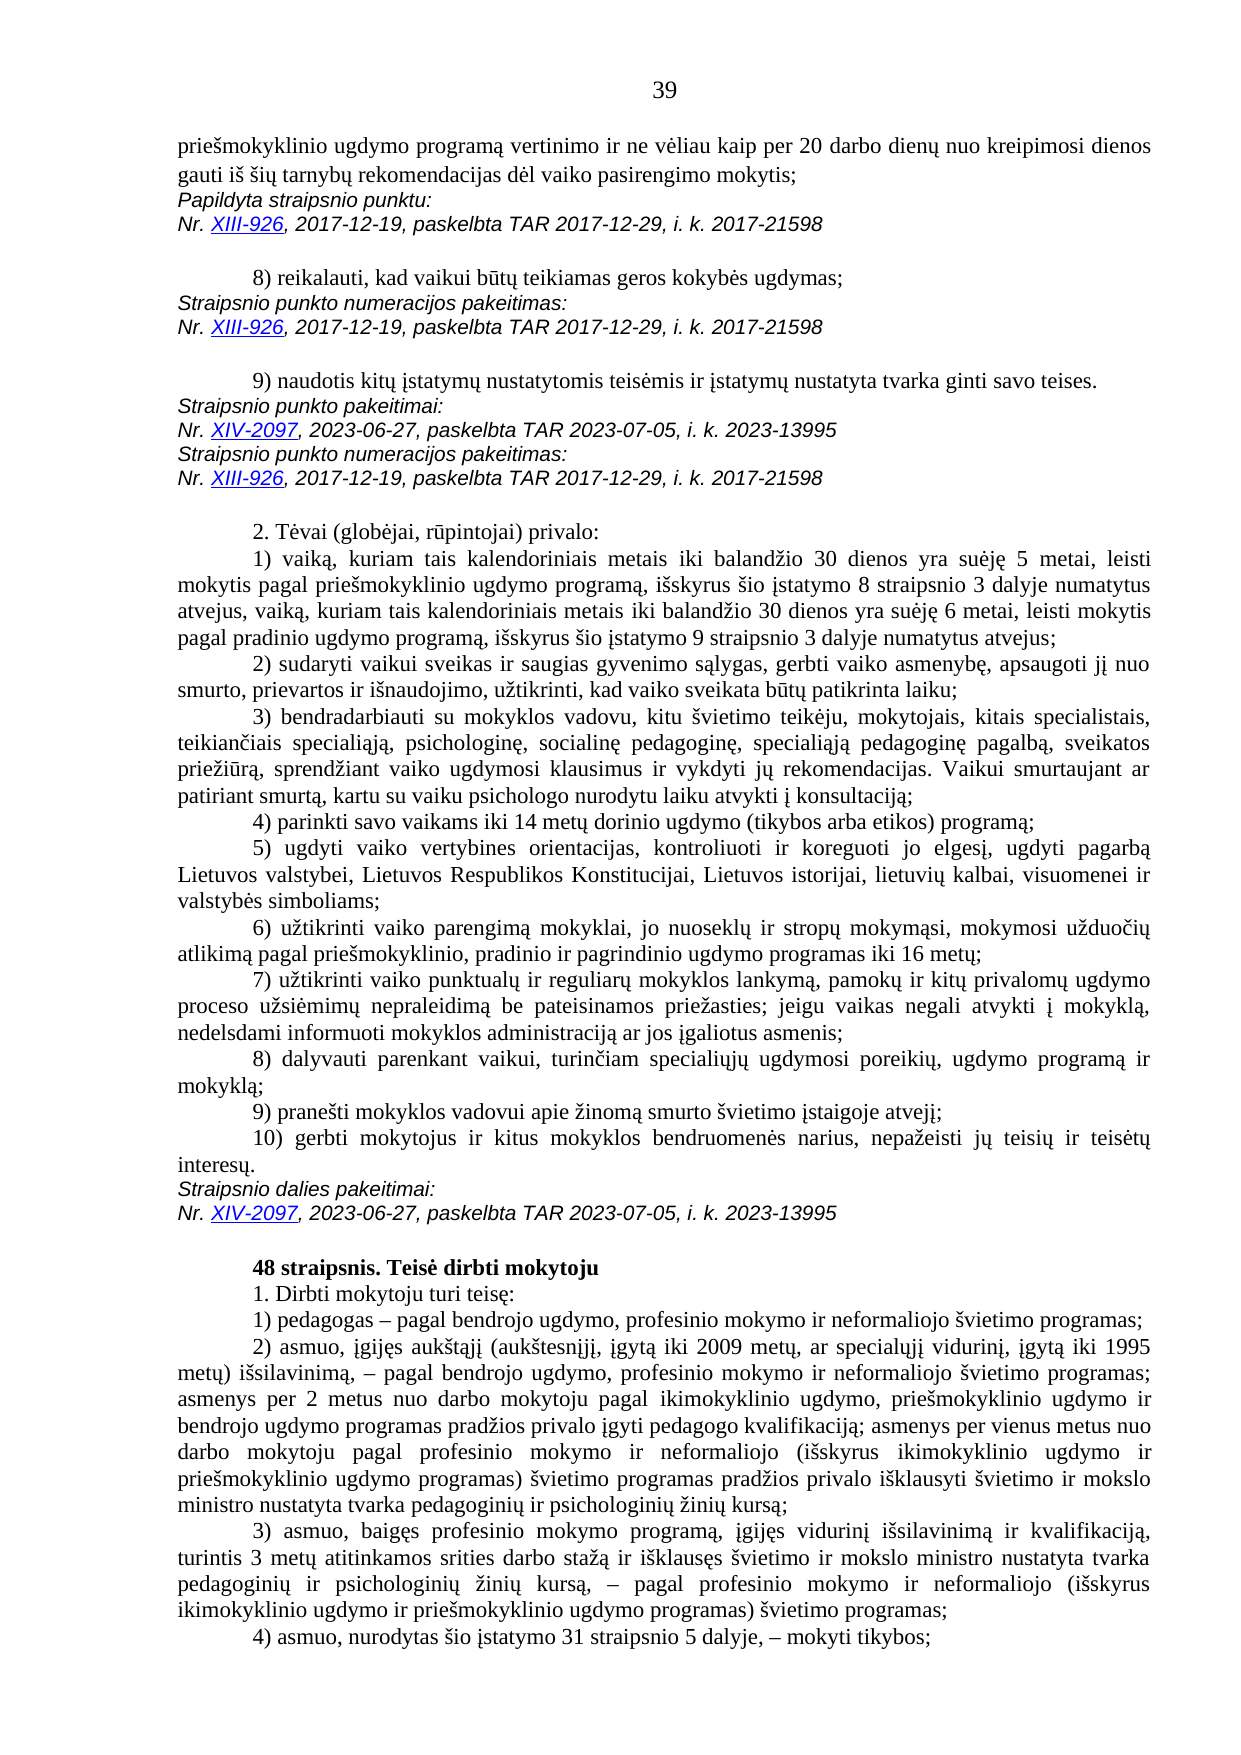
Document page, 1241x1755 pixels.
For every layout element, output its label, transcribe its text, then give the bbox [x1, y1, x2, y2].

text 6) užtikrinti vaiko parengimą mokyklai, jo nuoseklų ir stropų mokymąsi, mokymosi užduočių atlikimą pagal priešmokyklinio, pradinio ir pagrindinio ugdymo programas iki 16 metų; [177, 913, 1152, 966]
text priešmokyklinio ugdymo programą vertinimo ir ne vėliau kaip per 20 darbo dienų nuo kreipimosi dienos gauti iš šių tarnybų rekomendacijas dėl vaiko pasirengimo mokytis; [177, 132, 1152, 188]
text 4) asmuo, nurodytas šio įstatymo 31 straipsnio 5 dalyje, – mokyti tikybos; [177, 1623, 1152, 1649]
text Nr. XIV-2097, 2023-06-27, paskelbta TAR 2023-07-05, i. k. 2023-13995 [177, 1201, 1152, 1225]
text Straipsnio dalies pakeitimai: [177, 1177, 1152, 1201]
text Nr. XIV-2097, 2023-06-27, paskelbta TAR 2023-07-05, i. k. 2023-13995 [177, 418, 1152, 442]
text 8) dalyvauti parenkant vaikui, turinčiam specialiųjų ugdymosi poreikių, ugdymo programą ir mokyklą; [177, 1045, 1152, 1098]
text 5) ugdyti vaiko vertybines orientacijas, kontroliuoti ir koreguoti jo elgesį, ugdyti pagarbą Lietuvos valstybei, Lietuvos Respublikos Konstitucijai, Lietuvos istorijai, lietuvių kalbai, visuomenei ir valstybės simboliams; [177, 834, 1152, 913]
text 10) gerbti mokytojus ir kitus mokyklos bendruomenės narius, nepažeisti jų teisių ir teisėtų interesų. [177, 1124, 1152, 1177]
text 3) bendradarbiauti su mokyklos vadovu, kitu švietimo teikėju, mokytojais, kitais specialistais, teikiančiais specialiąją, psichologinę, socialinę pedagoginę, specialiąją pedagoginę pagalbą, sveikatos priežiūrą, sprendžiant vaiko ugdymosi klausimus ir vykdyti jų rekomendacijas. Vaikui smurtaujant ar patiriant smurtą, kartu su vaiku psichologo nurodytu laiku atvykti į konsultaciją; [177, 703, 1152, 808]
text Papildyta straipsnio punktu: [177, 188, 1152, 212]
text Straipsnio punkto numeracijos pakeitimas: [177, 291, 1152, 314]
text 9) naudotis kitų įstatymų nustatytomis teisėmis ir įstatymų nustatyta tvarka ginti savo teises. [177, 367, 1152, 394]
text Nr. XIII-926, 2017-12-19, paskelbta TAR 2017-12-29, i. k. 2017-21598 [177, 314, 1152, 338]
text 9) pranešti mokyklos vadovui apie žinomą smurto švietimo įstaigoje atvejį; [177, 1098, 1152, 1124]
text 1. Dirbti mokytoju turi teisę: [177, 1280, 1152, 1306]
text Straipsnio punkto pakeitimai: [177, 394, 1152, 418]
text Nr. XIII-926, 2017-12-19, paskelbta TAR 2017-12-29, i. k. 2017-21598 [177, 212, 1152, 236]
text Straipsnio punkto numeracijos pakeitimas: [177, 442, 1152, 466]
text 8) reikalauti, kad vaikui būtų teikiamas geros kokybės ugdymas; [177, 264, 1152, 291]
text 2) asmuo, įgijęs aukštąjį (aukštesnįjį, įgytą iki 2009 metų, ar specialųjį vidurinį, įgytą iki 1995 metų) išsilavinimą, – pagal bendrojo ugdymo, profesinio mokymo ir neformaliojo švietimo programas; asmenys per 2 metus nuo darbo mokytoju pagal ikimokyklinio ugdymo, priešmokyklinio ugdymo ir bendrojo ugdymo programas pradžios privalo įgyti pedagogo kvalifikaciją; asmenys per vienus metus nuo darbo mokytoju pagal profesinio mokymo ir neformaliojo (išskyrus ikimokyklinio ugdymo ir priešmokyklinio ugdymo programas) švietimo programas pradžios privalo išklausyti švietimo ir mokslo ministro nustatyta tvarka pedagoginių ir psichologinių žinių kursą; [177, 1333, 1152, 1517]
text 1) pedagogas – pagal bendrojo ugdymo, profesinio mokymo ir neformaliojo švietimo programas; [177, 1306, 1152, 1333]
text 7) užtikrinti vaiko punktualų ir reguliarų mokyklos lankymą, pamokų ir kitų privalomų ugdymo proceso užsiėmimų nepraleidimą be pateisinamos priežasties; jeigu vaikas negali atvykti į mokyklą, nedelsdami informuoti mokyklos administraciją ar jos įgaliotus asmenis; [177, 966, 1152, 1045]
text 1) vaiką, kuriam tais kalendoriniais metais iki balandžio 30 dienos yra suėję 5 metai, leisti mokytis pagal priešmokyklinio ugdymo programą, išskyrus šio įstatymo 8 straipsnio 3 dalyje numatytus atvejus, vaiką, kuriam tais kalendoriniais metais iki balandžio 30 dienos yra suėję 6 metai, leisti mokytis pagal pradinio ugdymo programą, išskyrus šio įstatymo 9 straipsnio 3 dalyje numatytus atvejus; [177, 544, 1152, 650]
text 2) sudaryti vaikui sveikas ir saugias gyvenimo sąlygas, gerbti vaiko asmenybę, apsaugoti jį nuo smurto, prievartos ir išnaudojimo, užtikrinti, kad vaiko sveikata būtų patikrinta laiku; [177, 650, 1152, 703]
text 48 straipsnis. Teisė dirbti mokytoju [177, 1254, 1152, 1280]
text 3) asmuo, baigęs profesinio mokymo programą, įgijęs vidurinį išsilavinimą ir kvalifikaciją, turintis 3 metų atitinkamos srities darbo stažą ir išklausęs švietimo ir mokslo ministro nustatyta tvarka pedagoginių ir psichologinių žinių kursą, – pagal profesinio mokymo ir neformaliojo (išskyrus ikimokyklinio ugdymo ir priešmokyklinio ugdymo programas) švietimo programas; [177, 1517, 1152, 1623]
text Nr. XIII-926, 2017-12-19, paskelbta TAR 2017-12-29, i. k. 2017-21598 [177, 466, 1152, 489]
text 4) parinkti savo vaikams iki 14 metų dorinio ugdymo (tikybos arba etikos) programą; [177, 808, 1152, 834]
text 2. Tėvai (globėjai, rūpintojai) privalo: [177, 518, 1152, 544]
